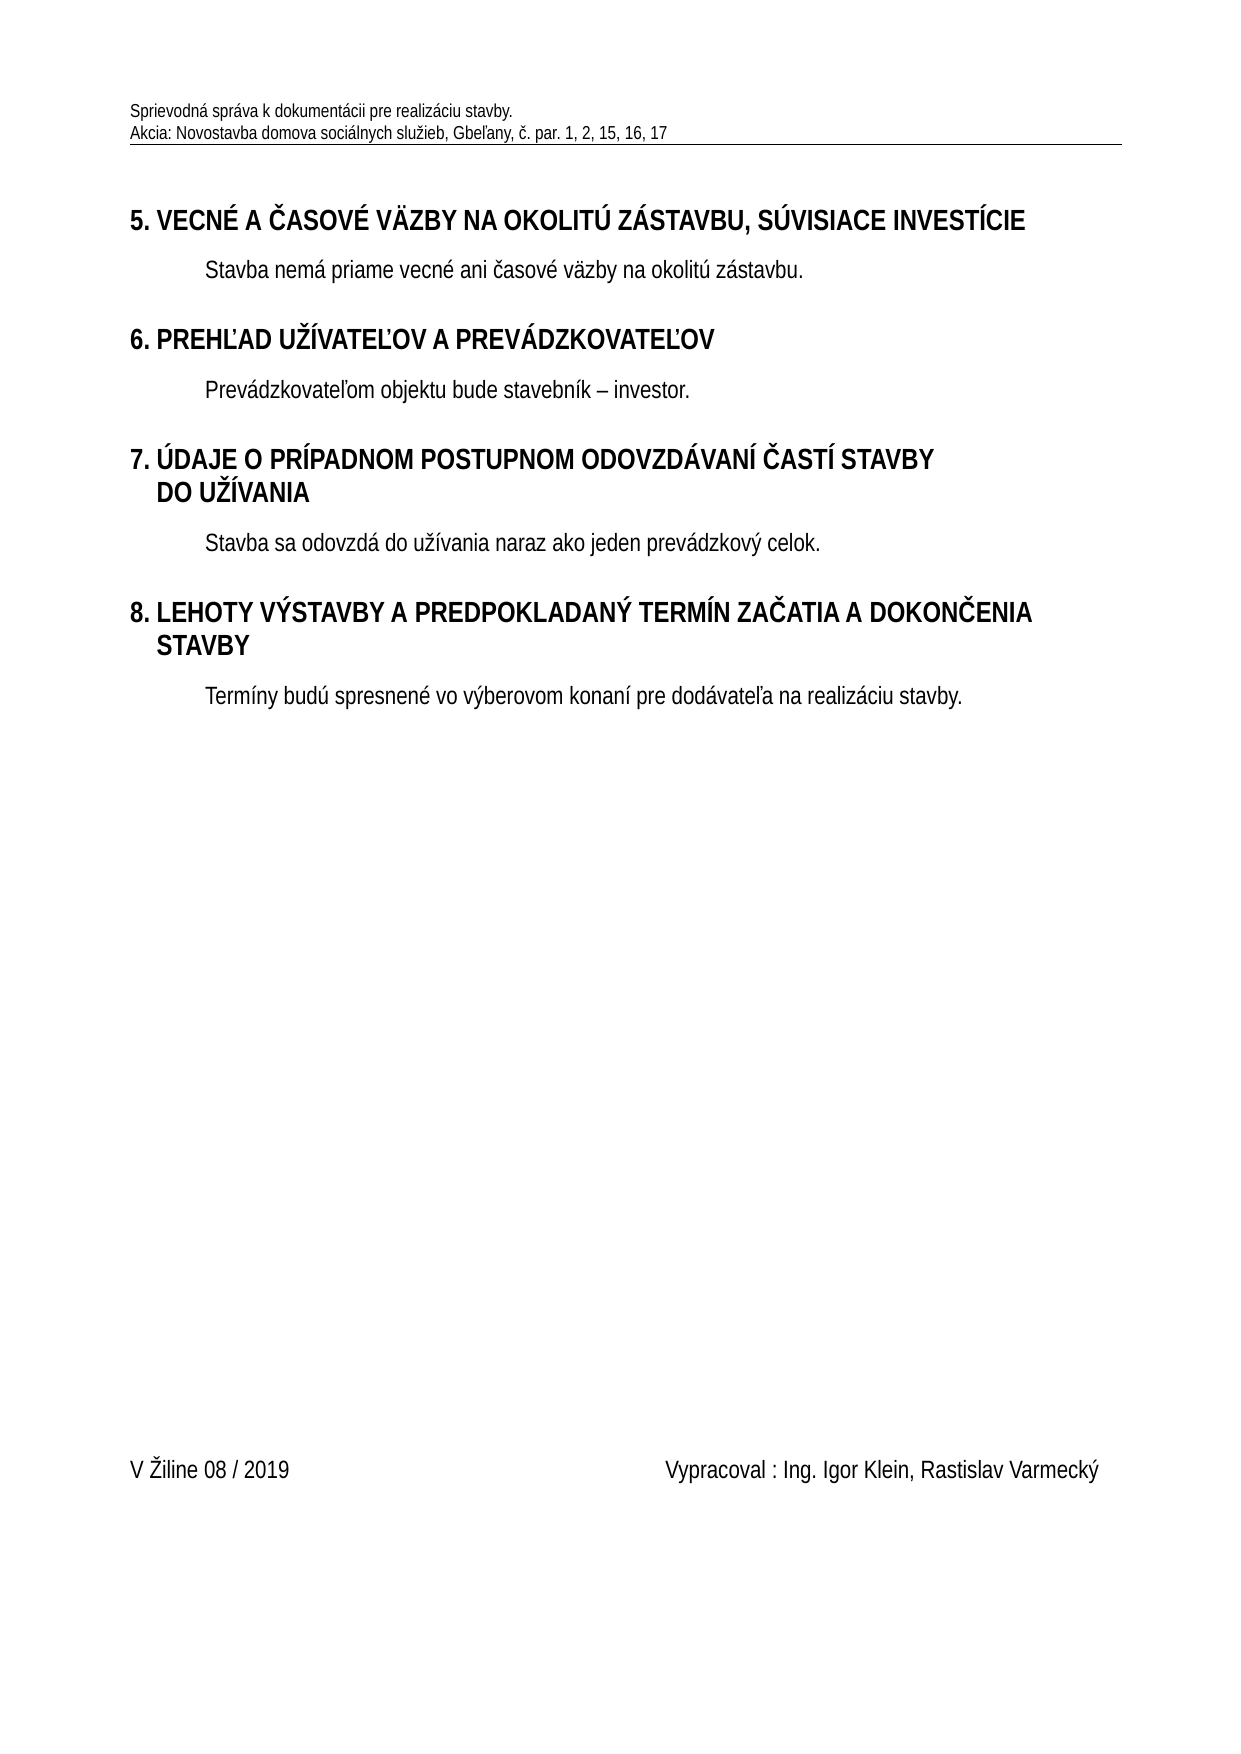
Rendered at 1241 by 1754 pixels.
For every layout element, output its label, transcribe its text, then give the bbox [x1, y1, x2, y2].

text V Žiline 08 / 2019 Vypracoval : Ing. Igor Klein, Rastislav Varmecký [130, 1454, 1122, 1483]
text 7. ÚDAJE O PRÍPADNOM POSTUPNOM ODOVZDÁVANÍ ČASTÍ STAVBY [130, 442, 1122, 475]
text Prevádzkovateľom objektu bude stavebník – investor. [130, 375, 1122, 403]
text Stavba nemá priame vecné ani časové väzby na okolitú zástavbu. [130, 255, 1122, 284]
text Termíny budú spresnené vo výberovom konaní pre dodávateľa na realizáciu stavby. [130, 681, 1122, 709]
text Stavba sa odovzdá do užívania naraz ako jeden prevádzkový celok. [130, 528, 1122, 557]
text 6. PREHĽAD UŽÍVATEĽOV A PREVÁDZKOVATEĽOV [130, 322, 1122, 356]
text 8. LEHOTY VÝSTAVBY A PREDPOKLADANÝ TERMÍN ZAČATIA A DOKONČENIA [130, 595, 1122, 628]
text STAVBY [130, 628, 1122, 662]
text DO UŽÍVANIA [130, 475, 1122, 509]
text 5. VECNÉ A ČASOVÉ VÄZBY NA OKOLITÚ ZÁSTAVBU, SÚVISIACE INVESTÍCIE [130, 203, 1122, 236]
